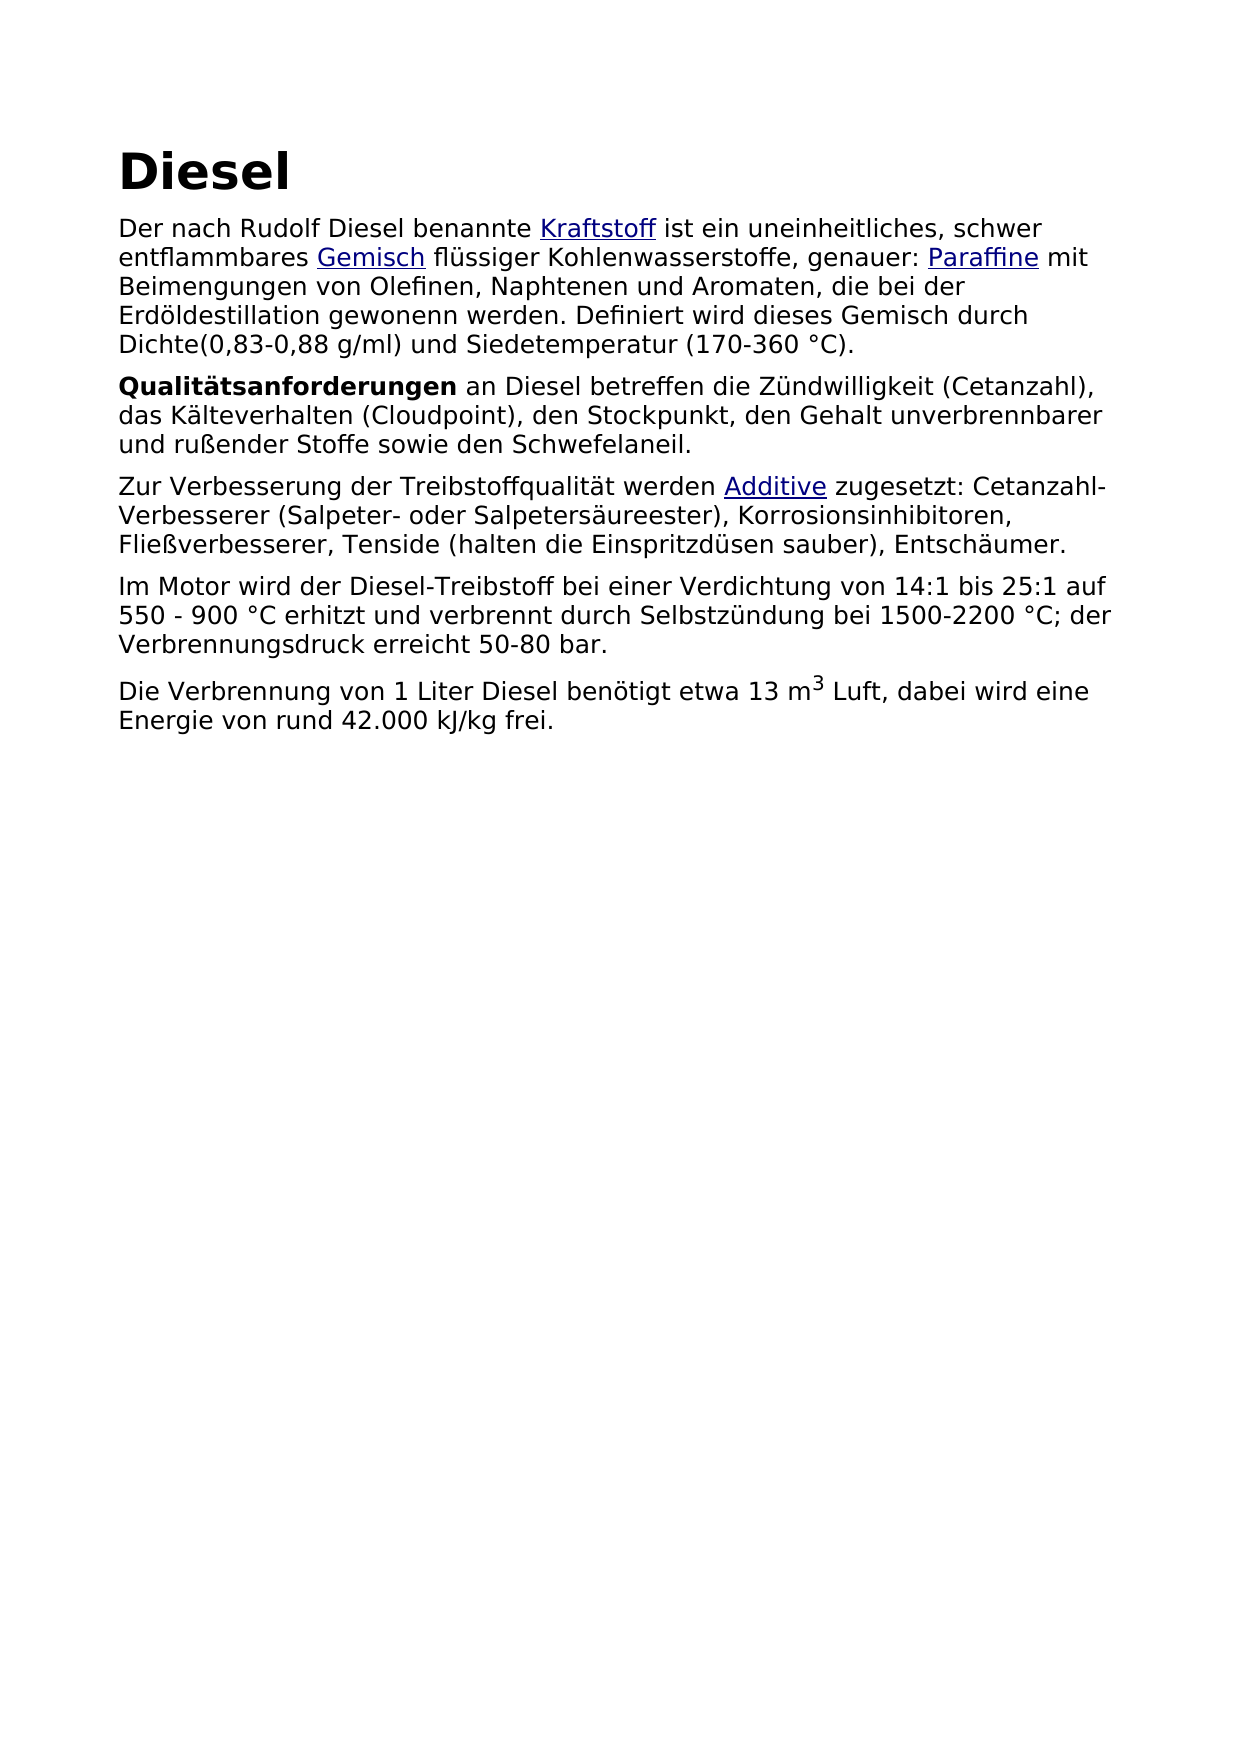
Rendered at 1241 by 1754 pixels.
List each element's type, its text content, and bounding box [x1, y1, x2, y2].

text Die Verbren­nung von 1 Liter Diesel benötigt etwa 13 m3 Luft, da­bei wird eine Energie von rund 42.000 kJ/kg frei. [118, 672, 1122, 735]
text Zur Verbesserung der Treibstoffqualität werden Additive zugesetzt: Cetanzahl-Verbesserer (Salpeter- oder Salpetersäureester), Kor­rosionsinhibitoren, Fließverbes­serer, Tenside (halten die Einspritzdüsen sauber), Entschäumer. [118, 472, 1122, 560]
subtitle Diesel [118, 143, 1122, 201]
text Qualitäts­an­for­derungen an Diesel betreffen die Zündwilligkeit (Cetan­zahl), das Kälteverhalten (Cloudpoint), den Stock­punkt, den Gehalt unverbrennbarer und rußender Stoffe sowie den Schwefelaneil. [118, 372, 1122, 460]
text Im Motor wird der Diesel-Treibstoff bei einer Verdichtung von 14:1 bis 25:1 auf 550 - 900 °C erhitzt und verbrennt durch Selbstzün­dung bei 1500-2200 °C; der Verbrennungsdruck erreicht 50-80 bar. [118, 572, 1122, 660]
text Der nach Rudolf Diesel benannte Kraftstoff ist ein uneinheitliches, schwer entflammbares Gemisch flüssiger Koh­lenwasserstoffe, genauer: Paraffine mit Beimengungen von Olefinen, Na­phtenen und Aromaten, die bei der Erdöldestillation gewonenn werden. Definiert wird dieses Gemisch durch Dichte(0,83-0,88 g/ml) und Siedetemperatur (170-360 °C). [118, 214, 1122, 360]
